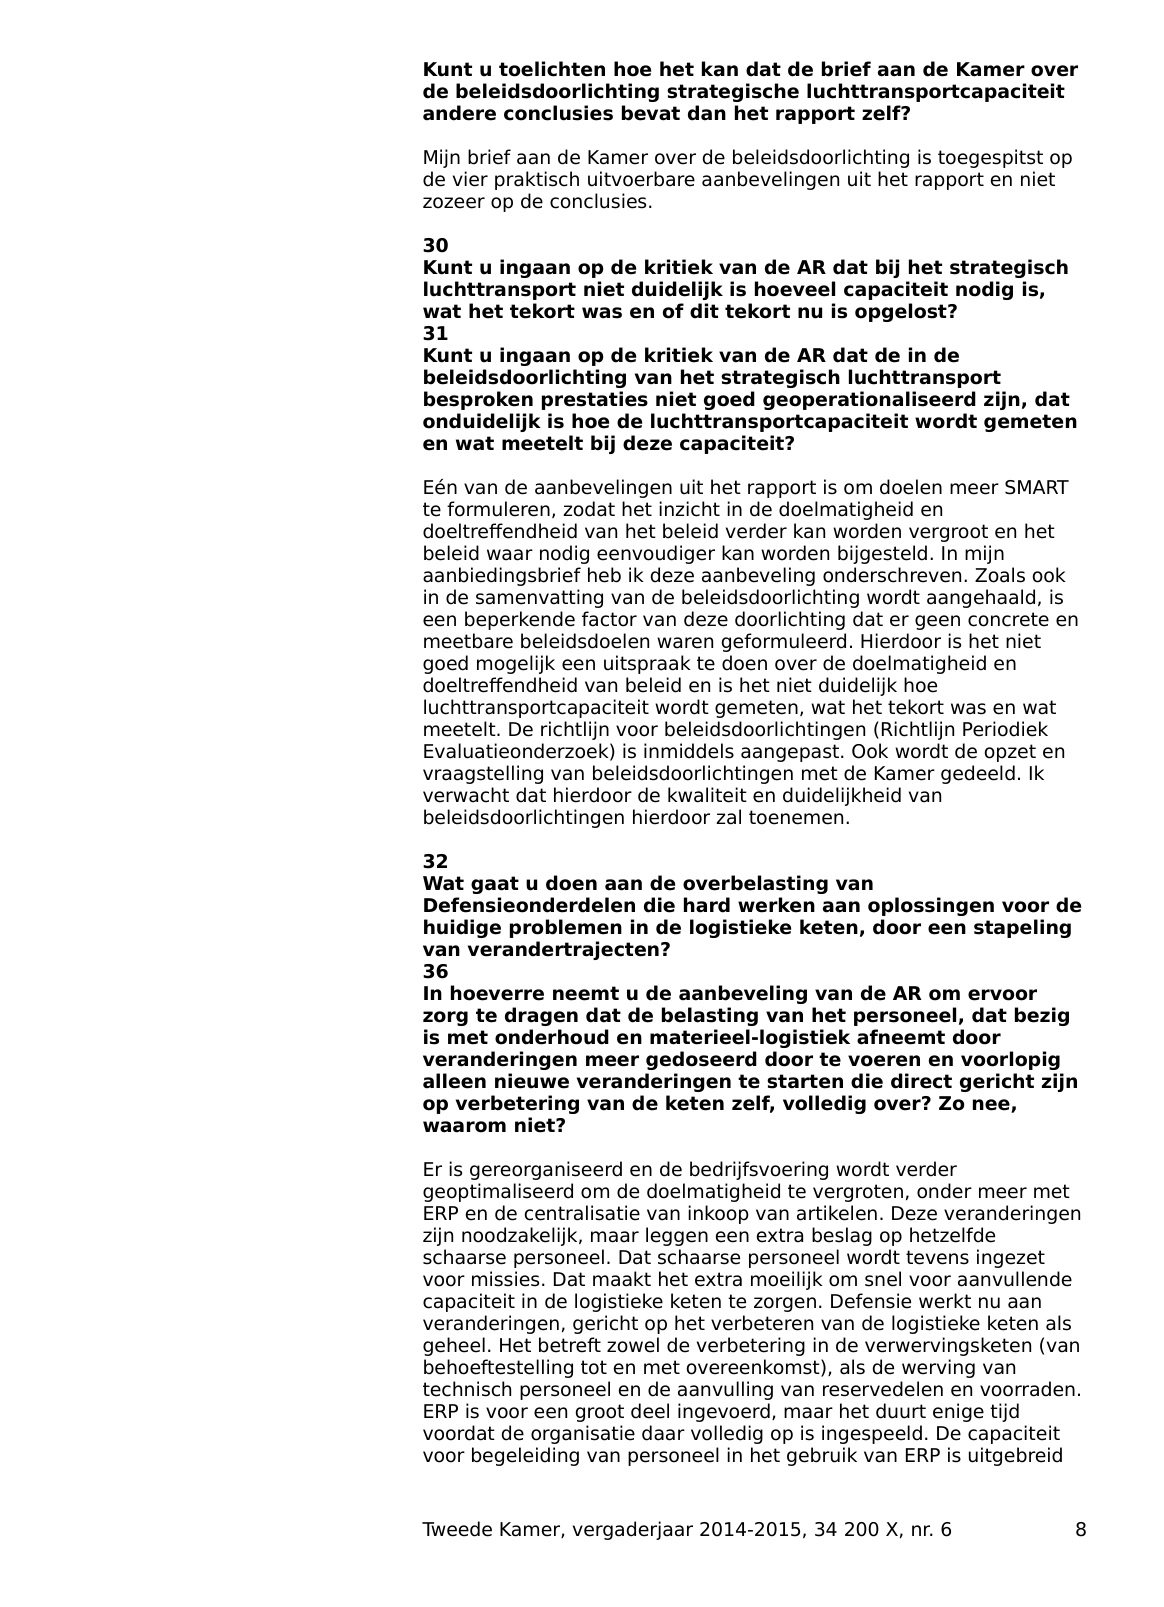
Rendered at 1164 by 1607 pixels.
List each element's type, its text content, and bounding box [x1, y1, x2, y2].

text 32 [422, 851, 1087, 873]
text Mijn brief aan de Kamer over de beleidsdoorlichting is toegespitst op de vier praktisch uitvoerbare aanbevelingen uit het rapport en niet zozeer op de conclusies. [422, 147, 1087, 213]
text Wat gaat u doen aan de overbelasting van Defensieonderdelen die hard werken aan oplossingen voor de huidige problemen in de logistieke keten, door een stapeling van verandertrajecten? [422, 873, 1087, 961]
text Eén van de aanbevelingen uit het rapport is om doelen meer SMART te formuleren, zodat het inzicht in de doelmatigheid en doeltreffendheid van het beleid verder kan worden vergroot en het beleid waar nodig eenvoudiger kan worden bijgesteld. In mijn aanbiedingsbrief heb ik deze aanbeveling onderschreven. Zoals ook in de samenvatting van de beleidsdoorlichting wordt aangehaald, is een beperkende factor van deze doorlichting dat er geen concrete en meetbare beleidsdoelen waren geformuleerd. Hierdoor is het niet goed mogelijk een uitspraak te doen over de doelmatigheid en doeltreffendheid van beleid en is het niet duidelijk hoe luchttransportcapaciteit wordt gemeten, wat het tekort was en wat meetelt. De richtlijn voor beleidsdoorlichtingen (Richtlijn Periodiek Evaluatieonderzoek) is inmiddels aangepast. Ook wordt de opzet en vraagstelling van beleidsdoorlichtingen met de Kamer gedeeld. Ik verwacht dat hierdoor de kwaliteit en duidelijkheid van beleidsdoorlichtingen hierdoor zal toenemen. [422, 477, 1087, 829]
text 36 [422, 961, 1087, 983]
text Kunt u toelichten hoe het kan dat de brief aan de Kamer over de beleidsdoorlichting strategische luchttransportcapaciteit andere conclusies bevat dan het rapport zelf? [422, 59, 1087, 125]
text Kunt u ingaan op de kritiek van de AR dat de in de beleidsdoorlichting van het strategisch luchttransport besproken prestaties niet goed geoperationaliseerd zijn, dat onduidelijk is hoe de luchttransportcapaciteit wordt gemeten en wat meetelt bij deze capaciteit? [422, 345, 1087, 455]
text 31 [422, 323, 1087, 345]
text In hoeverre neemt u de aanbeveling van de AR om ervoor zorg te dragen dat de belasting van het personeel, dat bezig is met onderhoud en materieel-logistiek afneemt door veranderingen meer gedoseerd door te voeren en voorlopig alleen nieuwe veranderingen te starten die direct gericht zijn op verbetering van de keten zelf, volledig over? Zo nee, waarom niet? [422, 983, 1087, 1137]
text 30 [422, 235, 1087, 257]
text Er is gereorganiseerd en de bedrijfsvoering wordt verder geoptimaliseerd om de doelmatigheid te vergroten, onder meer met ERP en de centralisatie van inkoop van artikelen. Deze veranderingen zijn noodzakelijk, maar leggen een extra beslag op hetzelfde schaarse personeel. Dat schaarse personeel wordt tevens ingezet voor missies. Dat maakt het extra moeilijk om snel voor aanvullende capaciteit in de logistieke keten te zorgen. Defensie werkt nu aan veranderingen, gericht op het verbeteren van de logistieke keten als geheel. Het betreft zowel de verbetering in de verwervingsketen (van behoeftestelling tot en met overeenkomst), als de werving van technisch personeel en de aanvulling van reservedelen en voorraden. ERP is voor een groot deel ingevoerd, maar het duurt enige tijd voordat de organisatie daar volledig op is ingespeeld. De capaciteit voor begeleiding van personeel in het gebruik van ERP is uitgebreid [422, 1159, 1087, 1467]
text Kunt u ingaan op de kritiek van de AR dat bij het strategisch luchttransport niet duidelijk is hoeveel capaciteit nodig is, wat het tekort was en of dit tekort nu is opgelost? [422, 257, 1087, 323]
